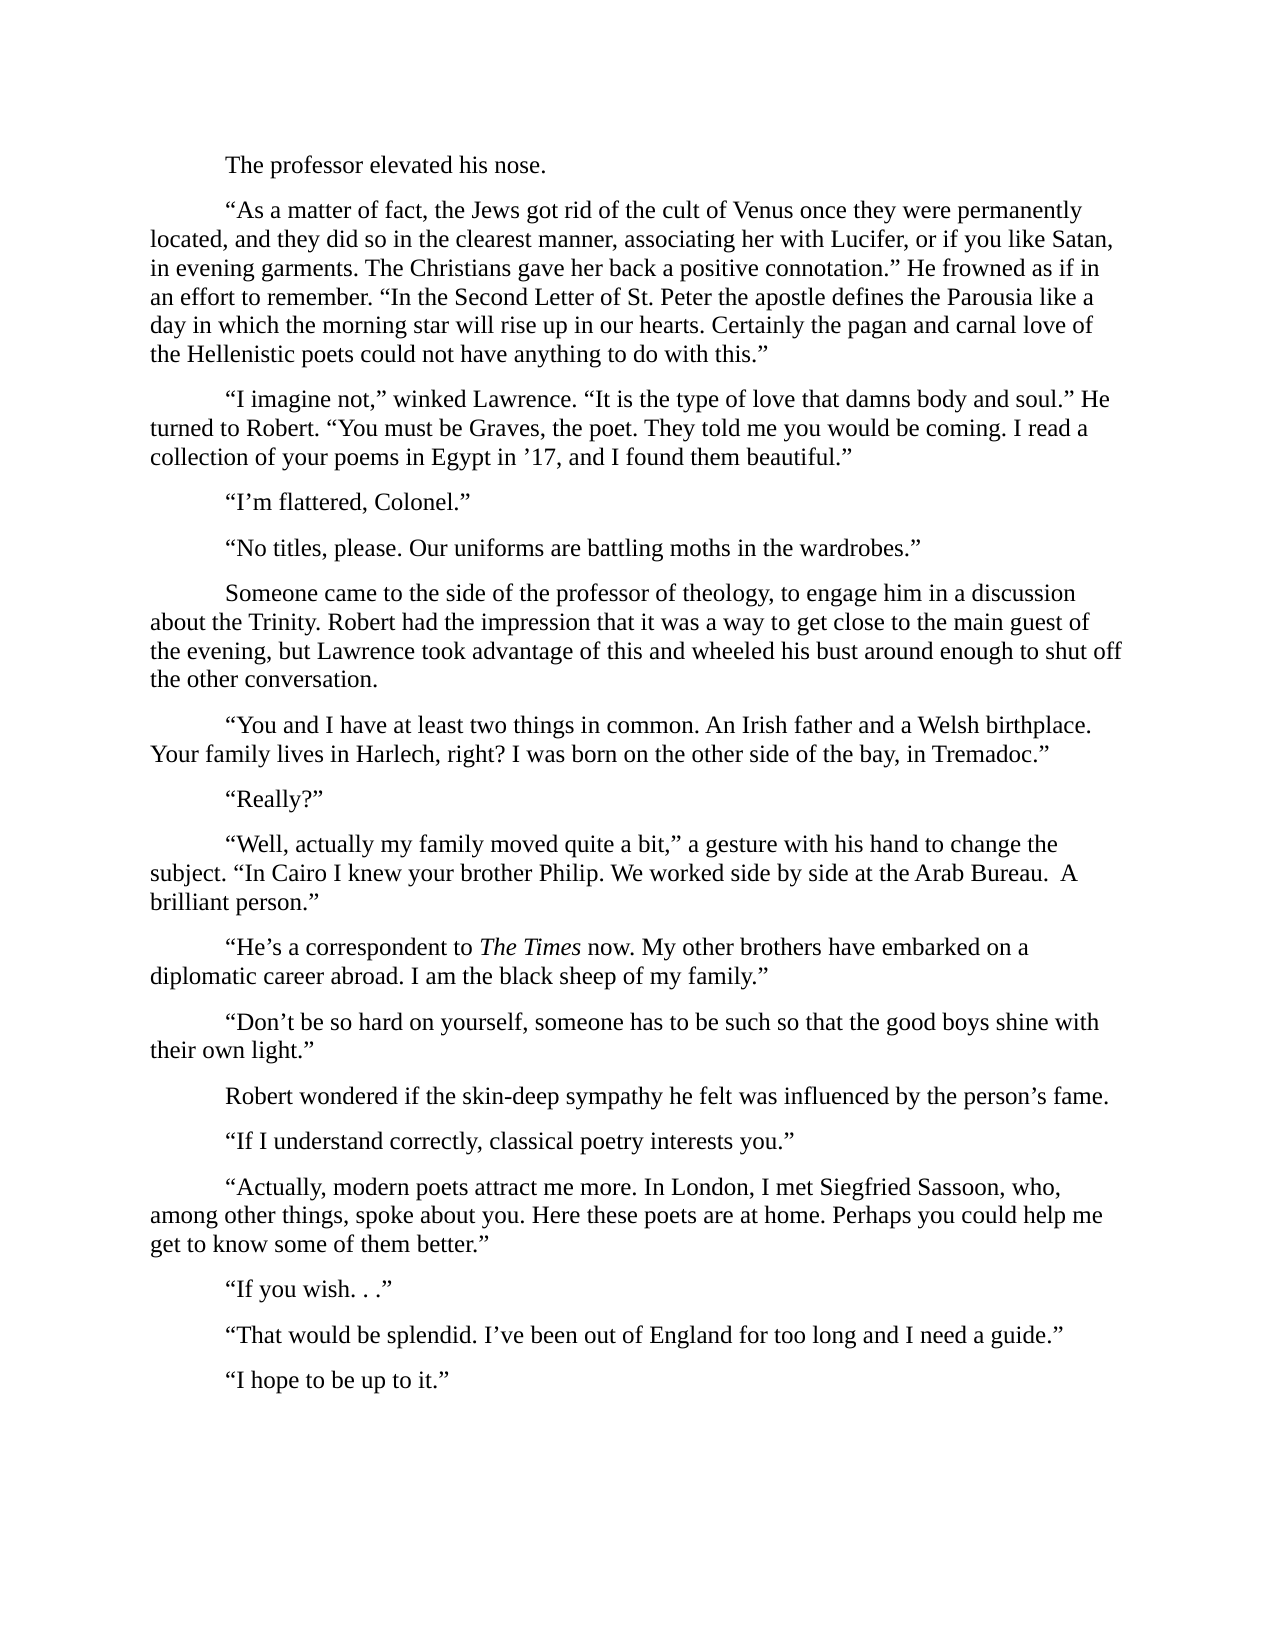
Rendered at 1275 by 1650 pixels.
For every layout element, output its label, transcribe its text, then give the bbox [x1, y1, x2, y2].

text “I hope to be up to it.” [150, 1365, 1125, 1394]
text “I imagine not,” winked Lawrence. “It is the type of love that damns body and soul.” He turned to Robert. “You must be Graves, the poet. They told me you would be coming. I read a collection of your poems in Egypt in ’17, and I found them beautiful.” [150, 384, 1125, 471]
text Someone came to the side of the professor of theology, to engage him in a discussion about the Trinity. Robert had the impression that it was a way to get close to the main guest of the evening, but Lawrence took advantage of this and wheeled his bust around enough to shut off the other conversation. [150, 578, 1125, 693]
text “As a matter of fact, the Jews got rid of the cult of Venus once they were permanently located, and they did so in the clearest manner, associating her with Lucifer, or if you like Satan, in evening garments. The Christians gave her back a positive connotation.” He frowned as if in an effort to remember. “In the Second Letter of St. Peter the apostle defines the Parousia like a day in which the morning star will rise up in our hearts. Certainly the pagan and carnal love of the Hellenistic poets could not have anything to do with this.” [150, 195, 1125, 368]
text “No titles, please. Our uniforms are battling moths in the wardrobes.” [150, 533, 1125, 562]
text “You and I have at least two things in common. An Irish father and a Welsh birthplace. Your family lives in Harlech, right? I was born on the other side of the bay, in Tremadoc.” [150, 710, 1125, 767]
text “If I understand correctly, classical poetry interests you.” [150, 1126, 1125, 1155]
text “Well, actually my family moved quite a bit,” a gesture with his hand to change the subject. “In Cairo I knew your brother Philip. We worked side by side at the Arab Bureau. A brilliant person.” [150, 829, 1125, 916]
text “That would be splendid. I’ve been out of England for too long and I need a guide.” [150, 1320, 1125, 1349]
text “Really?” [150, 784, 1125, 813]
text Robert wondered if the skin-deep sympathy he felt was influenced by the person’s fame. [150, 1081, 1125, 1109]
text “Don’t be so hard on yourself, someone has to be such so that the good boys shine with their own light.” [150, 1007, 1125, 1064]
text “He’s a correspondent to The Times now. My other brothers have embarked on a diplomatic career abroad. I am the black sheep of my family.” [150, 932, 1125, 990]
text “I’m flattered, Colonel.” [150, 487, 1125, 516]
text “Actually, modern poets attract me more. In London, I met Siegfried Sassoon, who, among other things, spoke about you. Here these poets are at home. Perhaps you could help me get to know some of them better.” [150, 1172, 1125, 1258]
text “If you wish. . .” [150, 1274, 1125, 1303]
text The professor elevated his nose. [150, 150, 1125, 179]
